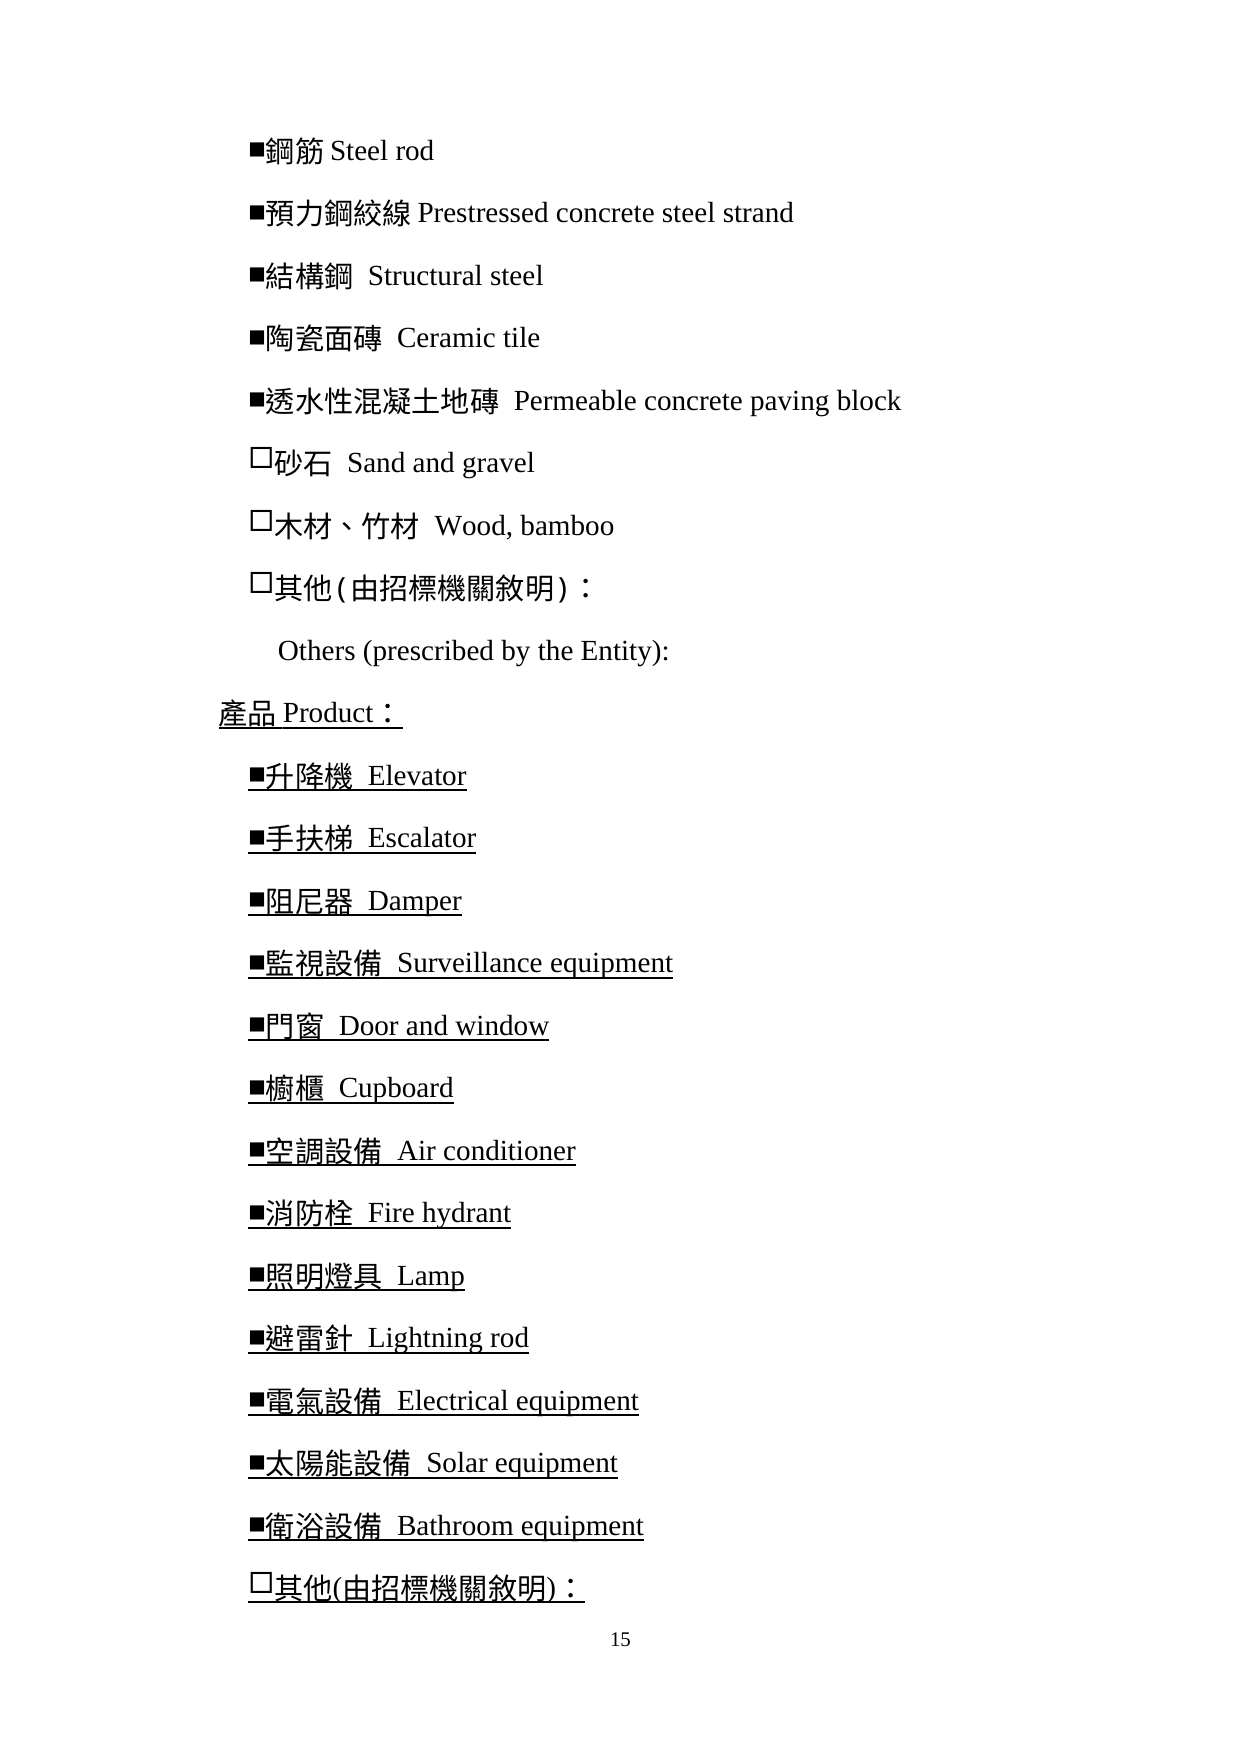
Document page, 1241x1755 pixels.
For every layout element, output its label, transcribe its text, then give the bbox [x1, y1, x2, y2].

text ■手扶梯 Escalator [248, 795, 1110, 858]
text 木材、竹材 Wood, bamboo [248, 483, 1110, 545]
text 其他(由招標機關敘明)： [248, 545, 1110, 608]
text ■阻尼器 Damper [248, 858, 1110, 920]
text ■空調設備 Air conditioner [248, 1108, 1110, 1170]
text ■太陽能設備 Solar equipment [248, 1420, 1110, 1483]
text ■監視設備 Surveillance equipment [248, 920, 1110, 983]
text ■結構鋼 Structural steel [248, 233, 1110, 295]
text ■消防栓 Fire hydrant [248, 1170, 1110, 1233]
text ■門窗 Door and window [248, 983, 1110, 1045]
text ■鋼筋Steel rod [248, 108, 1110, 170]
text 砂石 Sand and gravel [248, 420, 1110, 483]
text 產品Product： [218, 670, 1110, 733]
text ■升降機 Elevator [248, 733, 1110, 795]
text ■電氣設備 Electrical equipment [248, 1358, 1110, 1420]
text ■避雷針 Lightning rod [248, 1295, 1110, 1358]
text ■照明燈具 Lamp [248, 1233, 1110, 1295]
text ■衛浴設備 Bathroom equipment [248, 1483, 1110, 1545]
text ■櫥櫃 Cupboard [248, 1045, 1110, 1108]
text ■陶瓷面磚 Ceramic tile [248, 295, 1110, 358]
text ■預力鋼絞線Prestressed concrete steel strand [248, 170, 1110, 233]
text Others (prescribed by the Entity): [278, 608, 1110, 670]
text 其他(由招標機關敘明)： [248, 1545, 1110, 1608]
text ■透水性混凝土地磚 Permeable concrete paving block [248, 358, 1110, 420]
